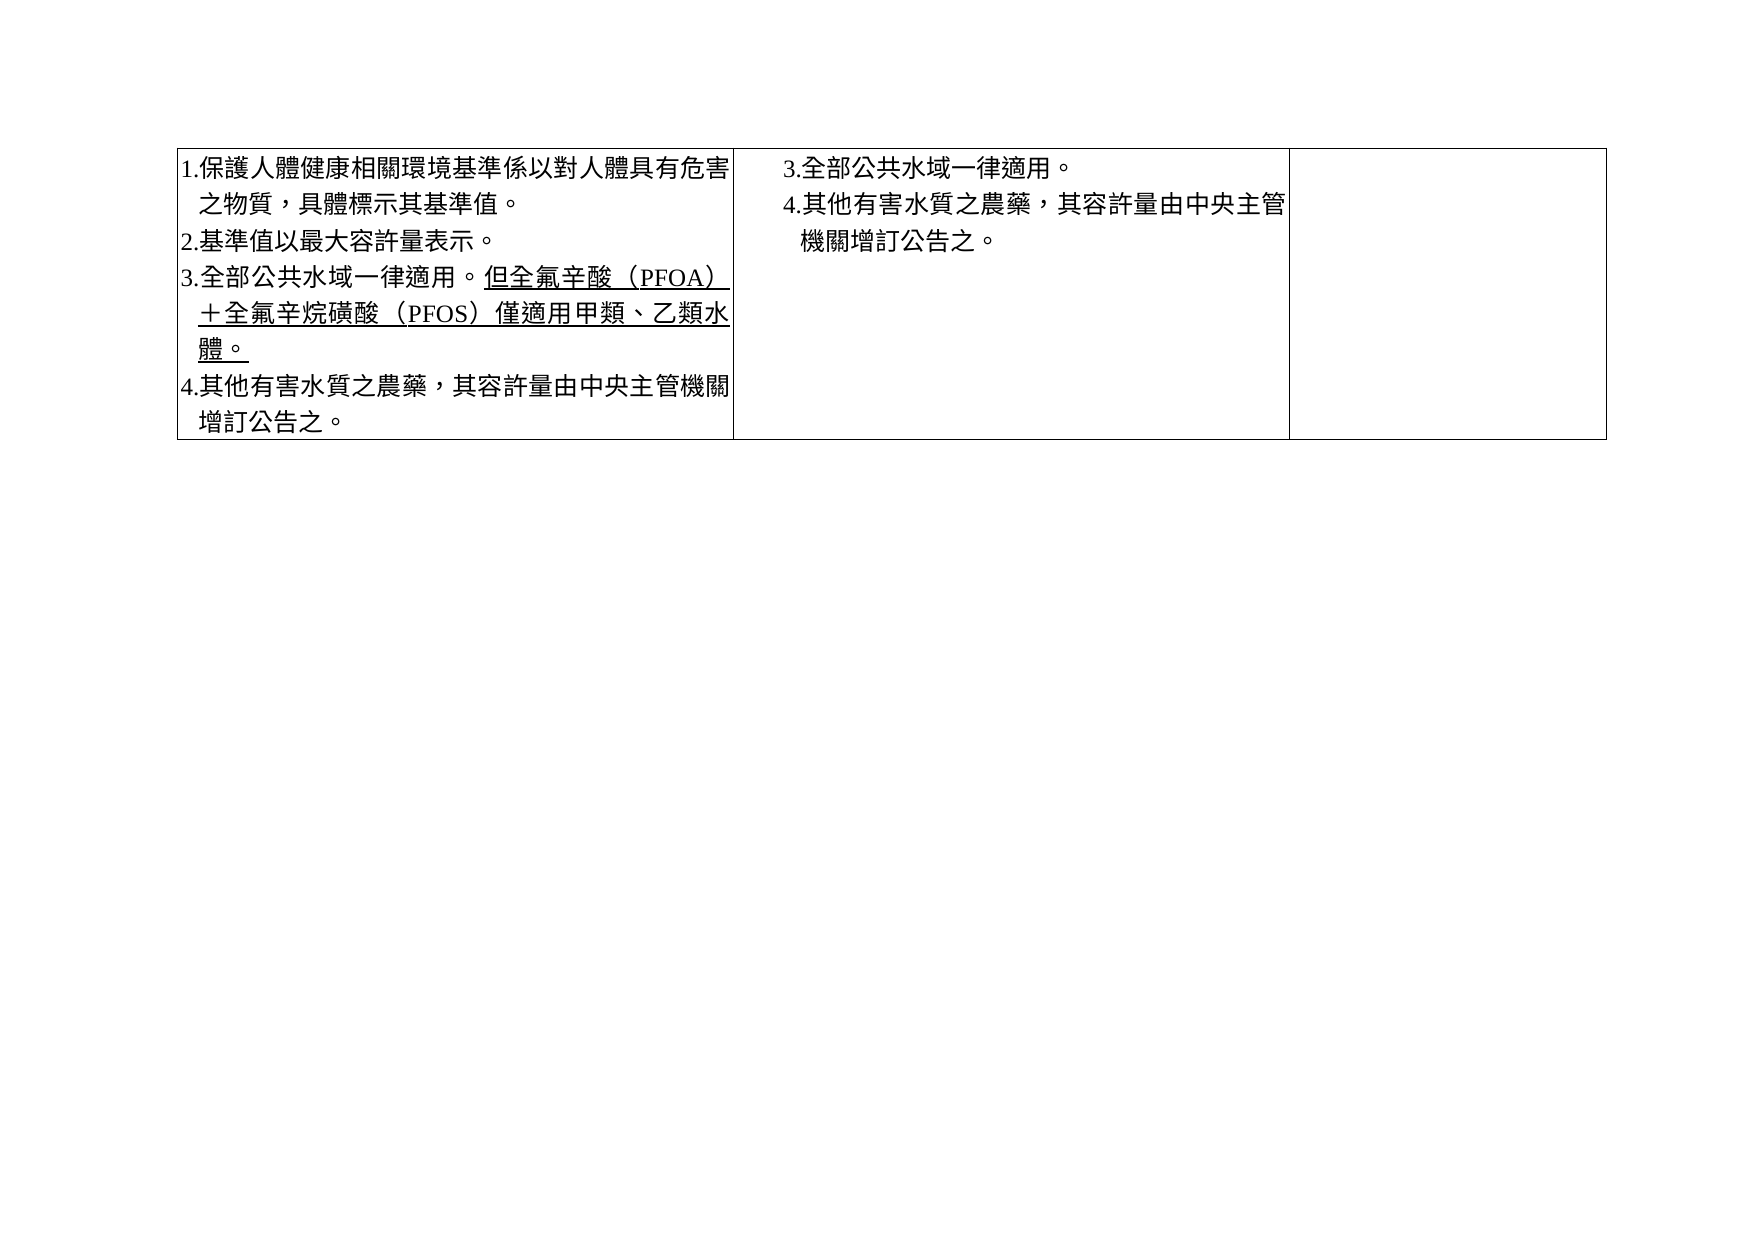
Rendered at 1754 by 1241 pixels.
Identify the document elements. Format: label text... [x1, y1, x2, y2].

table_cell 1.保護人體健康相關環境基準係以對人體具有危害之物質，具體標示其基準值。 2.基準值以最大容許量表示。 3.全部公共水域一律適用。但全氟辛酸（PFOA）＋全氟辛烷磺酸（PFOS）僅適用甲類、乙類水體。 4.其他有害水質之農藥，其容許量由中央主管機關增訂公告之。 [178, 149, 733, 439]
table_cell 3.全部公共水域一律適用。 4.其他有害水質之農藥，其容許量由中央主管機關增訂公告之。 [734, 149, 1289, 439]
table_cell [1290, 149, 1606, 439]
